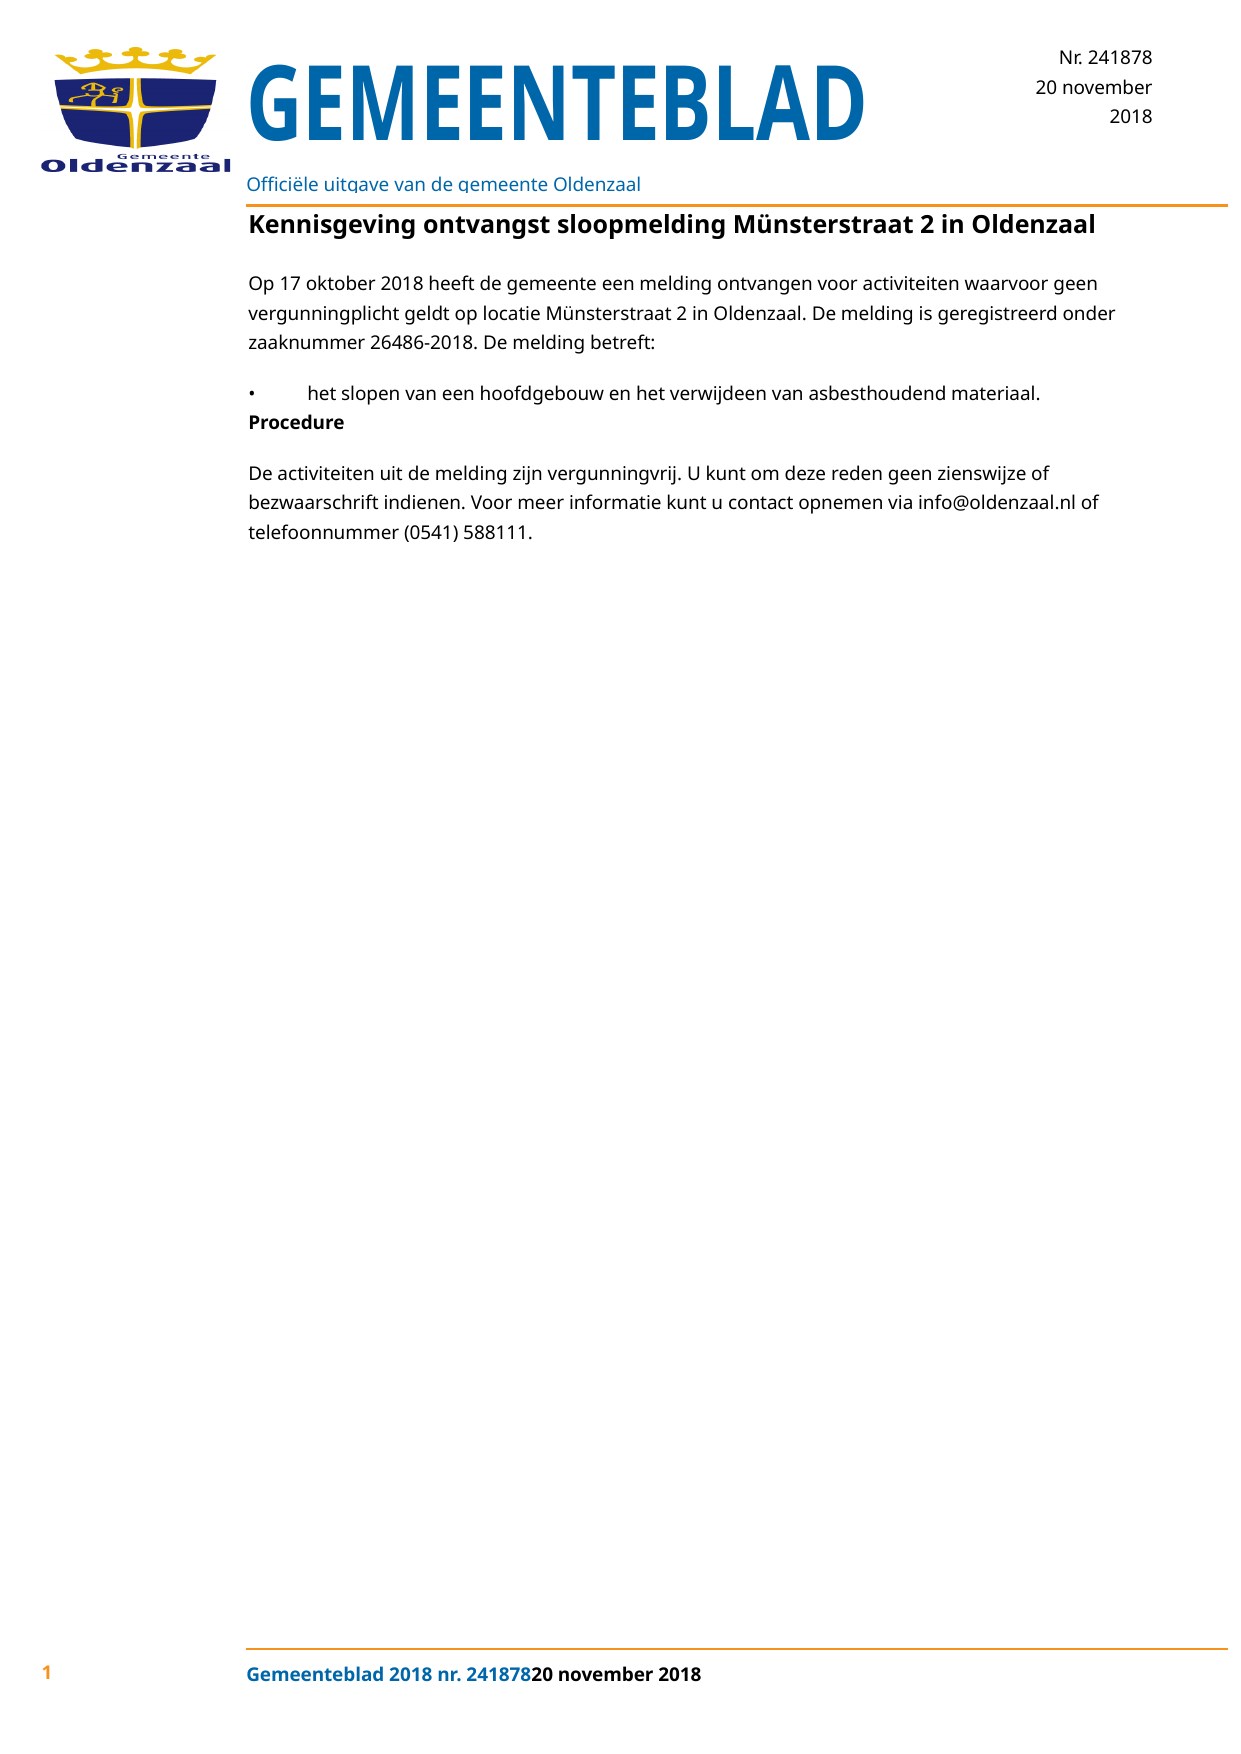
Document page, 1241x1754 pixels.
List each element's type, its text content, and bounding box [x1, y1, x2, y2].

text Kennisgeving ontvangst sloopmelding Münsterstraat 2 in Oldenzaal [248, 207, 1152, 241]
text Procedure [248, 409, 1152, 435]
picture [41, 47, 231, 172]
list het slopen van een hoofdgebouw en het verwijdeen van asbesthoudend materiaal. [248, 380, 1152, 406]
text Op 17 oktober 2018 heeft de gemeente een melding ontvangen voor activiteiten waarvoor geen vergunningplicht geldt op locatie Münsterstraat 2 in Oldenzaal. De melding is geregistreerd onder zaaknummer 26486-2018. De melding betreft: [248, 270, 1152, 355]
text De activiteiten uit de melding zijn vergunningvrij. U kunt om deze reden geen zienswijze of bezwaarschrift indienen. Voor meer informatie kunt u contact opnemen via info@oldenzaal.nl of telefoonnummer (0541) 588111. [248, 460, 1152, 545]
